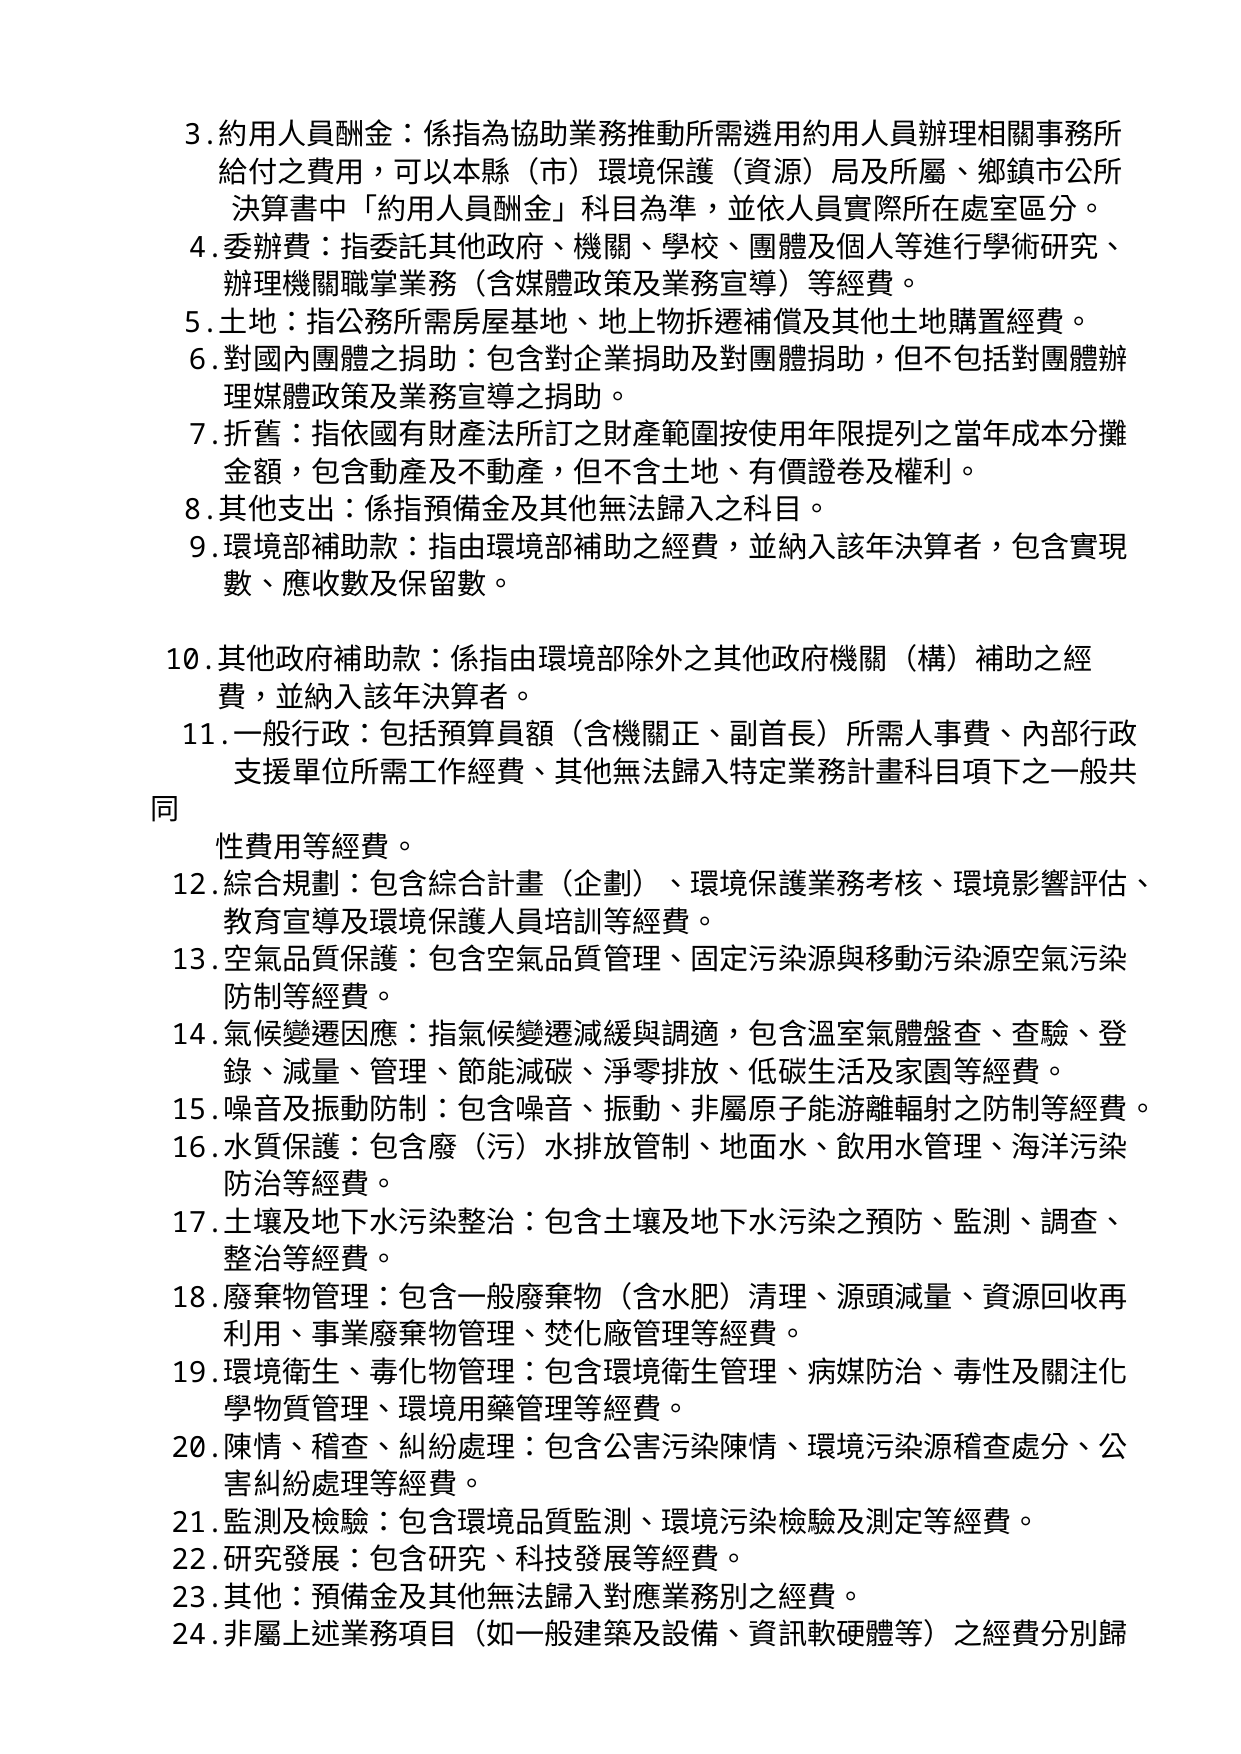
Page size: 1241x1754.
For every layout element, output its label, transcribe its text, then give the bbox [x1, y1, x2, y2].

table_header 統計資料背景說明 資料種類：各機關共同性統計 資料項目：桃園市復興區環境保護決算 一、發布及編製機關單位 ＊發布機關、單位：桃園市復興區公所主計室 ＊編製單位：桃園市復興區清潔隊 ＊聯絡電話：(03)3821030轉17 ＊傳真：(03)3821189 ＊電子信箱：10005222@mail.tycg.gov.tw 二、發布形式 ＊口頭：（ ）記者會或說明會 ＊書面：（ ）新聞稿 （）報表 （ ）書刊，刊名： ＊電子媒體：（ ）線上書刊及資料庫，網址： （ ）磁片 （ ）光碟片 （ˇ）其他 Open Document File (odf)、Portable Document Format (pdf) 或 Excel檔案。 三、資料範圍、週期及時效 統計地區範圍及對象：復興區公所清潔隊之單位決算，均為統計對象。 ＊統計標準時間：以上年度之決算數資料為準。 ＊統計項目定義： 1.清潔隊決算：指復興區公所清潔隊之單位歲出）決算，包含「對下級機 關補助款及對其他機關配合款」及「上級機關補助款(含自用及轉撥)及 其他機關配合款」。 2.人事費：指機關內政務人員、法定編制人員、依法令約聘僱人員與技 工、工友等現職人員之相關待遇經費，包含薪俸、加給、酬金、加班值 班費、獎金、退休退職離職給付及儲金、保險、各項補助費等，依人員 實際所在處室區分。 3.約用人員酬金：係指為協助業務推動所需遴用約用人員辦理相關事務所 給付之費用，可以本縣（市）環境保護（資源）局及所屬、鄉鎮市公所 決算書中「約用人員酬金」科目為準，並依人員實際所在處室區分。 4.委辦費：指委託其他政府、機關、學校、團體及個人等進行學術研究、 辦理機關職掌業務（含媒體政策及業務宣導）等經費。 5.土地：指公務所需房屋基地、地上物拆遷補償及其他土地購置經費。 6.對國內團體之捐助：包含對企業捐助及對團體捐助，但不包括對團體辦 理媒體政策及業務宣導之捐助。 7.折舊：指依國有財產法所訂之財產範圍按使用年限提列之當年成本分攤 金額，包含動產及不動產，但不含土地、有價證卷及權利。 8.其他支出：係指預備金及其他無法歸入之科目。 9.環境部補助款：指由環境部補助之經費，並納入該年決算者，包含實現 數、應收數及保留數。 10.其他政府補助款：係指由環境部除外之其他政府機關（構）補助之經 費，並納入該年決算者。 11.一般行政：包括預算員額（含機關正、副首長）所需人事費、內部行政 支援單位所需工作經費、其他無法歸入特定業務計畫科目項下之一般共同 性費用等經費。 12.綜合規劃：包含綜合計畫（企劃）、環境保護業務考核、環境影響評估、 教育宣導及環境保護人員培訓等經費。 13.空氣品質保護：包含空氣品質管理、固定污染源與移動污染源空氣污染 防制等經費。 14.氣候變遷因應：指氣候變遷減緩與調適，包含溫室氣體盤查、查驗、登 錄、減量、管理、節能減碳、淨零排放、低碳生活及家園等經費。 15.噪音及振動防制：包含噪音、振動、非屬原子能游離輻射之防制等經費。 16.水質保護：包含廢（污）水排放管制、地面水、飲用水管理、海洋污染 防治等經費。 17.土壤及地下水污染整治：包含土壤及地下水污染之預防、監測、調查、 整治等經費。 18.廢棄物管理：包含一般廢棄物（含水肥）清理、源頭減量、資源回收再 利用、事業廢棄物管理、焚化廠管理等經費。 19.環境衛生、毒化物管理：包含環境衛生管理、病媒防治、毒性及關注化 學物質管理、環境用藥管理等經費。 20.陳情、稽查、糾紛處理：包含公害污染陳情、環境污染源稽查處分、公 害糾紛處理等經費。 21.監測及檢驗：包含環境品質監測、環境污染檢驗及測定等經費。 22.研究發展：包含研究、科技發展等經費。 23.其他：預備金及其他無法歸入對應業務別之經費。 24.非屬上述業務項目（如一般建築及設備、資訊軟硬體等）之經費分別歸 入對應類別，如無法明確歸於某一類別，則歸入「其他」項。 ＊統計單位：千元。 ＊統計分類：(一) 縱項目按經資門別、科目別分。 (二) 橫項目按決算單位別、業務性質別分。 ＊發布週期（指資料編製或產生之頻率，如月、季、年等）：年。 ＊時效（指統計標準時間至資料發布時間之間隔時間）：3.5個月。 ＊資料變革：無。 四、公開資料發布訊息 ＊預告發布日期（含預告方式及週期）：每年結束後3.5個月內(遇假日順延)以報表及網際網路發表。 ＊同步發送單位（說明資料發布時同步發送之單位或可同步查得該資料之網址）： 桃園市政府環境保護局。 五、資料品質 ＊統計指標編製方法與資料來源說明：依據本公所清潔隊環境保護決算資料編製。 ＊統計資料交叉查核及確保資料合理性之機制（說明各項資料之相互關係及不同 資料來源之相關統計差異性）：總計 = 細項加總。 六、須注意及預定改變之事項（說明預定修正之資料、定義、統計方法等及其修正原因）：無。 七、其他事項：無。 [98, 115, 1172, 1652]
